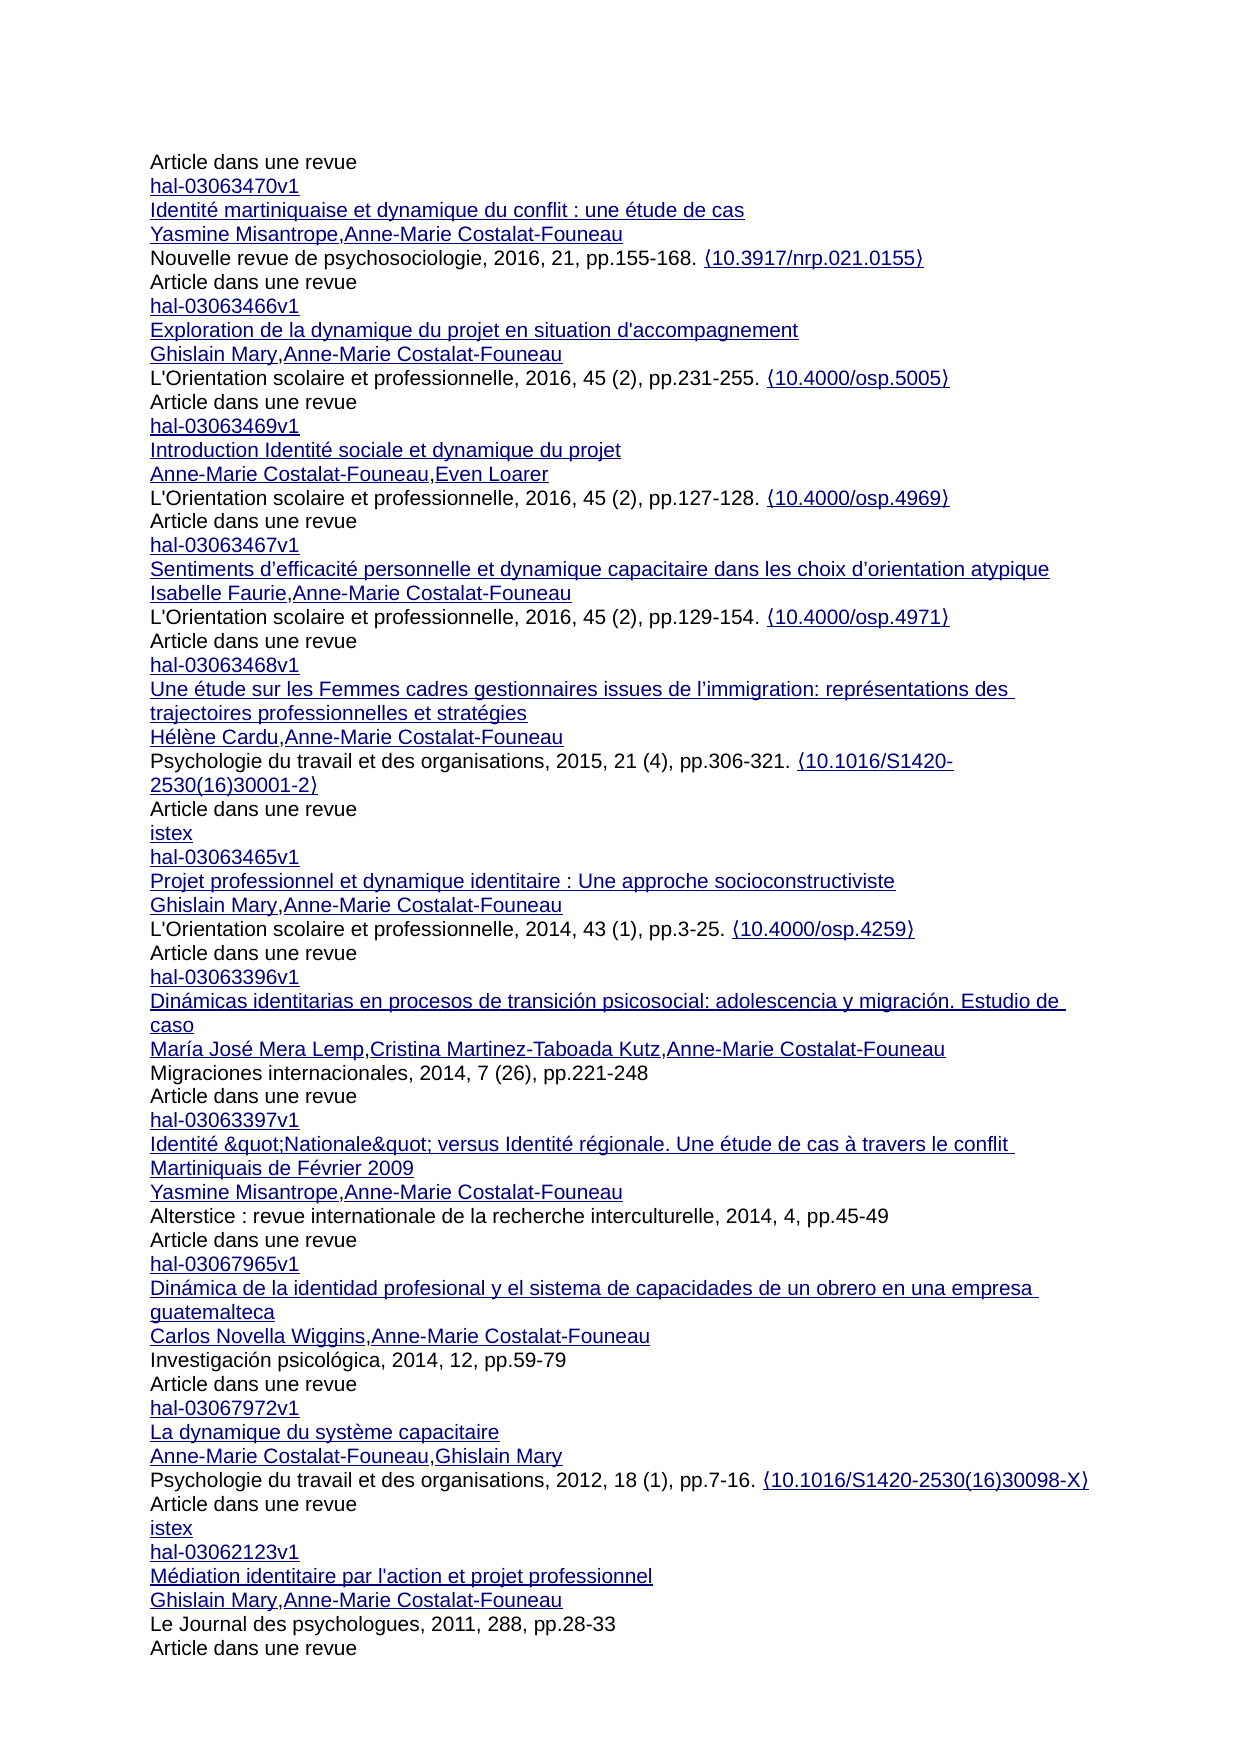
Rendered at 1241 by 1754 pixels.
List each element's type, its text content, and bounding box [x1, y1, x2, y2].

table_cell Introduction Identité sociale et dynamique du projet Anne-Marie Costalat-Founeau,Even Loarer L'Orientation scolaire et professionnelle, 2016, 45 (2), pp.127-128. ⟨10.4000/osp.4969⟩ Article dans une revue hal-03063467v1 [150, 438, 1090, 557]
table_cell Projet professionnel et dynamique identitaire : Une approche socioconstructiviste Ghislain Mary,Anne-Marie Costalat-Founeau L'Orientation scolaire et professionnelle, 2014, 43 (1), pp.3-25. ⟨10.4000/osp.4259⟩ Article dans une revue hal-03063396v1 [150, 869, 1090, 988]
table_cell Exploration de la dynamique du projet en situation d'accompagnement Ghislain Mary,Anne-Marie Costalat-Founeau L'Orientation scolaire et professionnelle, 2016, 45 (2), pp.231-255. ⟨10.4000/osp.5005⟩ Article dans une revue hal-03063469v1 [150, 318, 1090, 437]
table_cell Dinámicas identitarias en procesos de transición psicosocial: adolescencia y migración. Estudio de caso María José Mera Lemp,Cristina Martinez-Taboada Kutz,Anne-Marie Costalat-Founeau Migraciones internacionales, 2014, 7 (26), pp.221-248 Article dans une revue hal-03063397v1 [150, 989, 1090, 1132]
table_cell Sentiments d’efficacité personnelle et dynamique capacitaire dans les choix d’orientation atypique Isabelle Faurie,Anne-Marie Costalat-Founeau L'Orientation scolaire et professionnelle, 2016, 45 (2), pp.129-154. ⟨10.4000/osp.4971⟩ Article dans une revue hal-03063468v1 [150, 557, 1090, 677]
table_cell Identité &quot;Nationale&quot; versus Identité régionale. Une étude de cas à travers le conflit Martiniquais de Février 2009 Yasmine Misantrope,Anne-Marie Costalat-Founeau Alterstice : revue internationale de la recherche interculturelle, 2014, 4, pp.45-49 Article dans une revue hal-03067965v1 [150, 1132, 1090, 1276]
table_cell Identité martiniquaise et dynamique du conflit : une étude de cas Yasmine Misantrope,Anne-Marie Costalat-Founeau Nouvelle revue de psychosociologie, 2016, 21, pp.155-168. ⟨10.3917/nrp.021.0155⟩ Article dans une revue hal-03063466v1 [150, 198, 1090, 318]
table_cell Dinámica de la identidad profesional y el sistema de capacidades de un obrero en una empresa guatemalteca Carlos Novella Wiggins,Anne-Marie Costalat-Founeau Investigación psicológica, 2014, 12, pp.59-79 Article dans une revue hal-03067972v1 [150, 1276, 1090, 1420]
table_cell Article dans une revue hal-03063470v1 [150, 150, 1090, 198]
table_cell Une étude sur les Femmes cadres gestionnaires issues de l’immigration: représentations des trajectoires professionnelles et stratégies Hélène Cardu,Anne-Marie Costalat-Founeau Psychologie du travail et des organisations, 2015, 21 (4), pp.306-321. ⟨10.1016/S1420-2530(16)30001-2⟩ Article dans une revue istex hal-03063465v1 [150, 677, 1090, 869]
table_cell La dynamique du système capacitaire Anne-Marie Costalat-Founeau,Ghislain Mary Psychologie du travail et des organisations, 2012, 18 (1), pp.7-16. ⟨10.1016/S1420-2530(16)30098-X⟩ Article dans une revue istex hal-03062123v1 [150, 1420, 1090, 1563]
table_cell Médiation identitaire par l'action et projet professionnel Ghislain Mary,Anne-Marie Costalat-Founeau Le Journal des psychologues, 2011, 288, pp.28-33 Article dans une revue [150, 1564, 1090, 1659]
